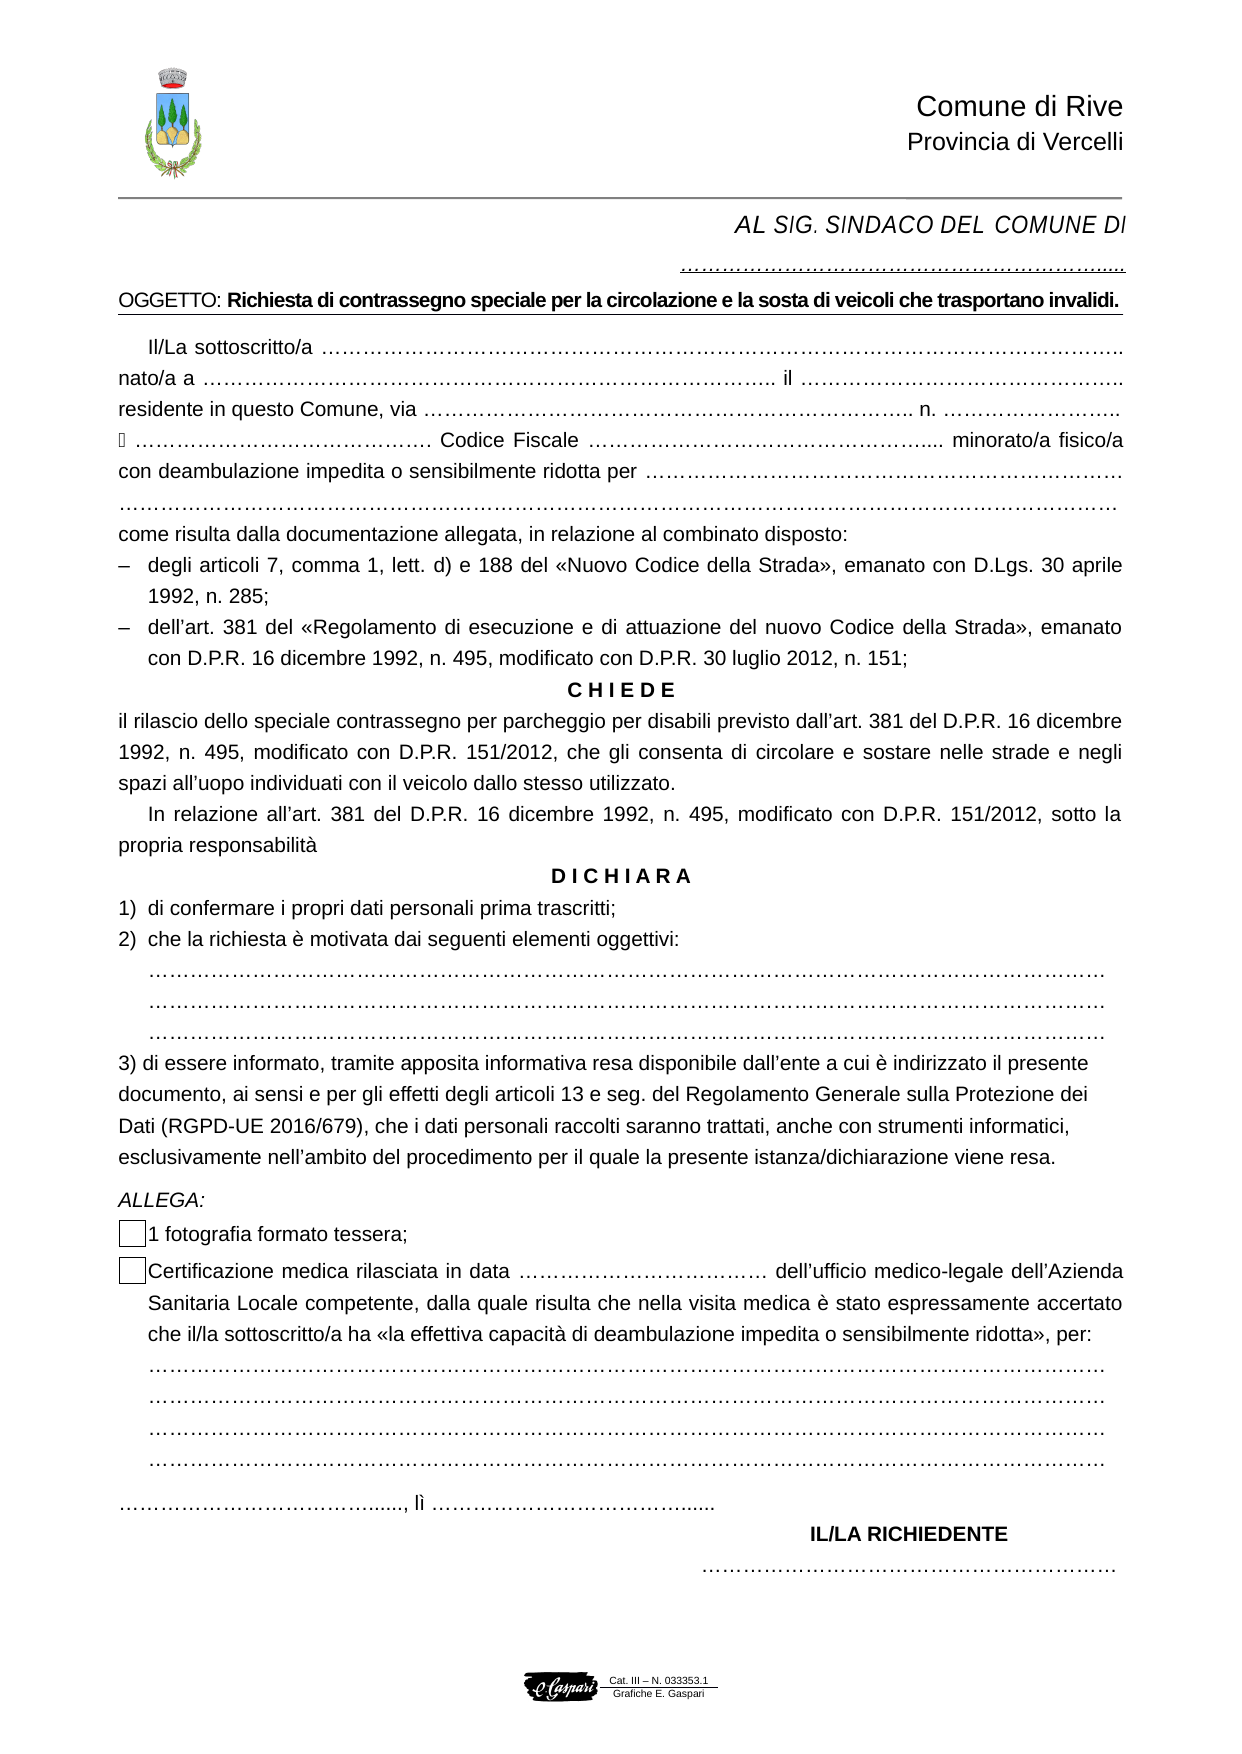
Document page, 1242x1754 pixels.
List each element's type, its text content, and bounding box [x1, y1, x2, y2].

text ………………………………………………………………………………………………………………………… [148, 1020, 1123, 1044]
text Comune di Rive [224, 89, 1123, 122]
text ………………………………......, lì ………………………………...... [118, 1490, 1123, 1514]
text AL SIG. SINDACO DEL COMUNE DI [561, 210, 1126, 239]
text OGGETTO: Richiesta di contrassegno speciale per la circolazione e la sosta di veicoli che trasportano invalidi. [118, 288, 1123, 314]
text – degli articoli 7, comma 1, lett. d) e 188 del «Nuovo Codice della Strada», emanato con D.Lgs. 30 aprile 1992, n. 285; [118, 553, 1123, 608]
text ALLEGA: [118, 1188, 1123, 1212]
text il rilascio dello speciale contrassegno per parcheggio per disabili previsto dall’art. 381 del D.P.R. 16 dicembre 1992, n. 495, modificato con D.P.R. 151/2012, che gli consenta di circolare e sostare nelle strade e negli spazi all’uopo individuati con il veicolo dallo stesso utilizzato. [118, 708, 1123, 795]
text 1) di confermare i propri dati personali prima trascritti; [118, 895, 1123, 919]
text D I C H I A R A [118, 864, 1123, 888]
text – dell’art. 381 del «Regolamento di esecuzione e di attuazione del nuovo Codice della Strada», emanato con D.P.R. 16 dicembre 1992, n. 495, modificato con D.P.R. 30 luglio 2012, n. 151; [118, 615, 1123, 670]
text come risulta dalla documentazione allegata, in relazione al combinato disposto: [118, 522, 1123, 546]
text ………………………………………………………………………………………………………………………… [148, 989, 1123, 1013]
text Certificazione medica rilasciata in data ……………………………… dell’ufficio medico-legale dell’Azienda Sanitaria Locale competente, dalla quale risulta che nella visita medica è stato espressamente accertato che il/la sottoscritto/a ha «la effettiva capacità di deambulazione impedita o sensibilmente ridotta», per: [118, 1256, 1123, 1346]
text ………………………………………………………………………………………………………………………… ………………………………………………………………………………………………………………………… ………………………………………………………………………………………………………………………… ………………………………………………………………………………………………………………………… [148, 1353, 1123, 1471]
text …………………………………………………… [694, 1553, 1123, 1577]
text Provincia di Vercelli [224, 127, 1123, 156]
text Il/La sottoscritto/a …………………………………………………………………………………………………….. nato/a a ……………………………………………………………………….. il ……………………………………….. residente in questo Comune, via …………………………………………………………….. n. …………………….. [118, 335, 1123, 421]
text 1 fotografia formato tessera; [118, 1219, 1123, 1247]
text 3) di essere informato, tramite apposita informativa resa disponibile dall’ente a cui è indirizzato il presente documento, ai sensi e per gli effetti degli articoli 13 e seg. del Regolamento Generale sulla Protezione dei Dati (RGPD-UE 2016/679), che i dati personali raccolti saranno trattati, anche con strumenti informatici, esclusivamente nell’ambito del procedimento per il quale la presente istanza/dichiarazione viene resa. [118, 1051, 1123, 1168]
text IL/LA RICHIEDENTE [694, 1521, 1123, 1545]
picture [523, 1671, 598, 1702]
text 2) che la richiesta è motivata dai seguenti elementi oggettivi: [118, 927, 1123, 951]
text ……………………………………………………..... [602, 251, 1126, 275]
picture [122, 58, 224, 189]
text ………………………………………………………………………………………………………………………… [148, 958, 1123, 982]
text C H I E D E [118, 677, 1123, 701]
text In relazione all’art. 381 del D.P.R. 16 dicembre 1992, n. 495, modificato con D.P.R. 151/2012, sotto la propria responsabilità [118, 802, 1123, 857]
text  ……………………………………. Codice Fiscale ………………………………………….... minorato/a fisico/a con deambulazione impedita o sensibilmente ridotta per …………………………………………………………… ……………………………………………………………………………………………………………………………… [118, 428, 1123, 514]
